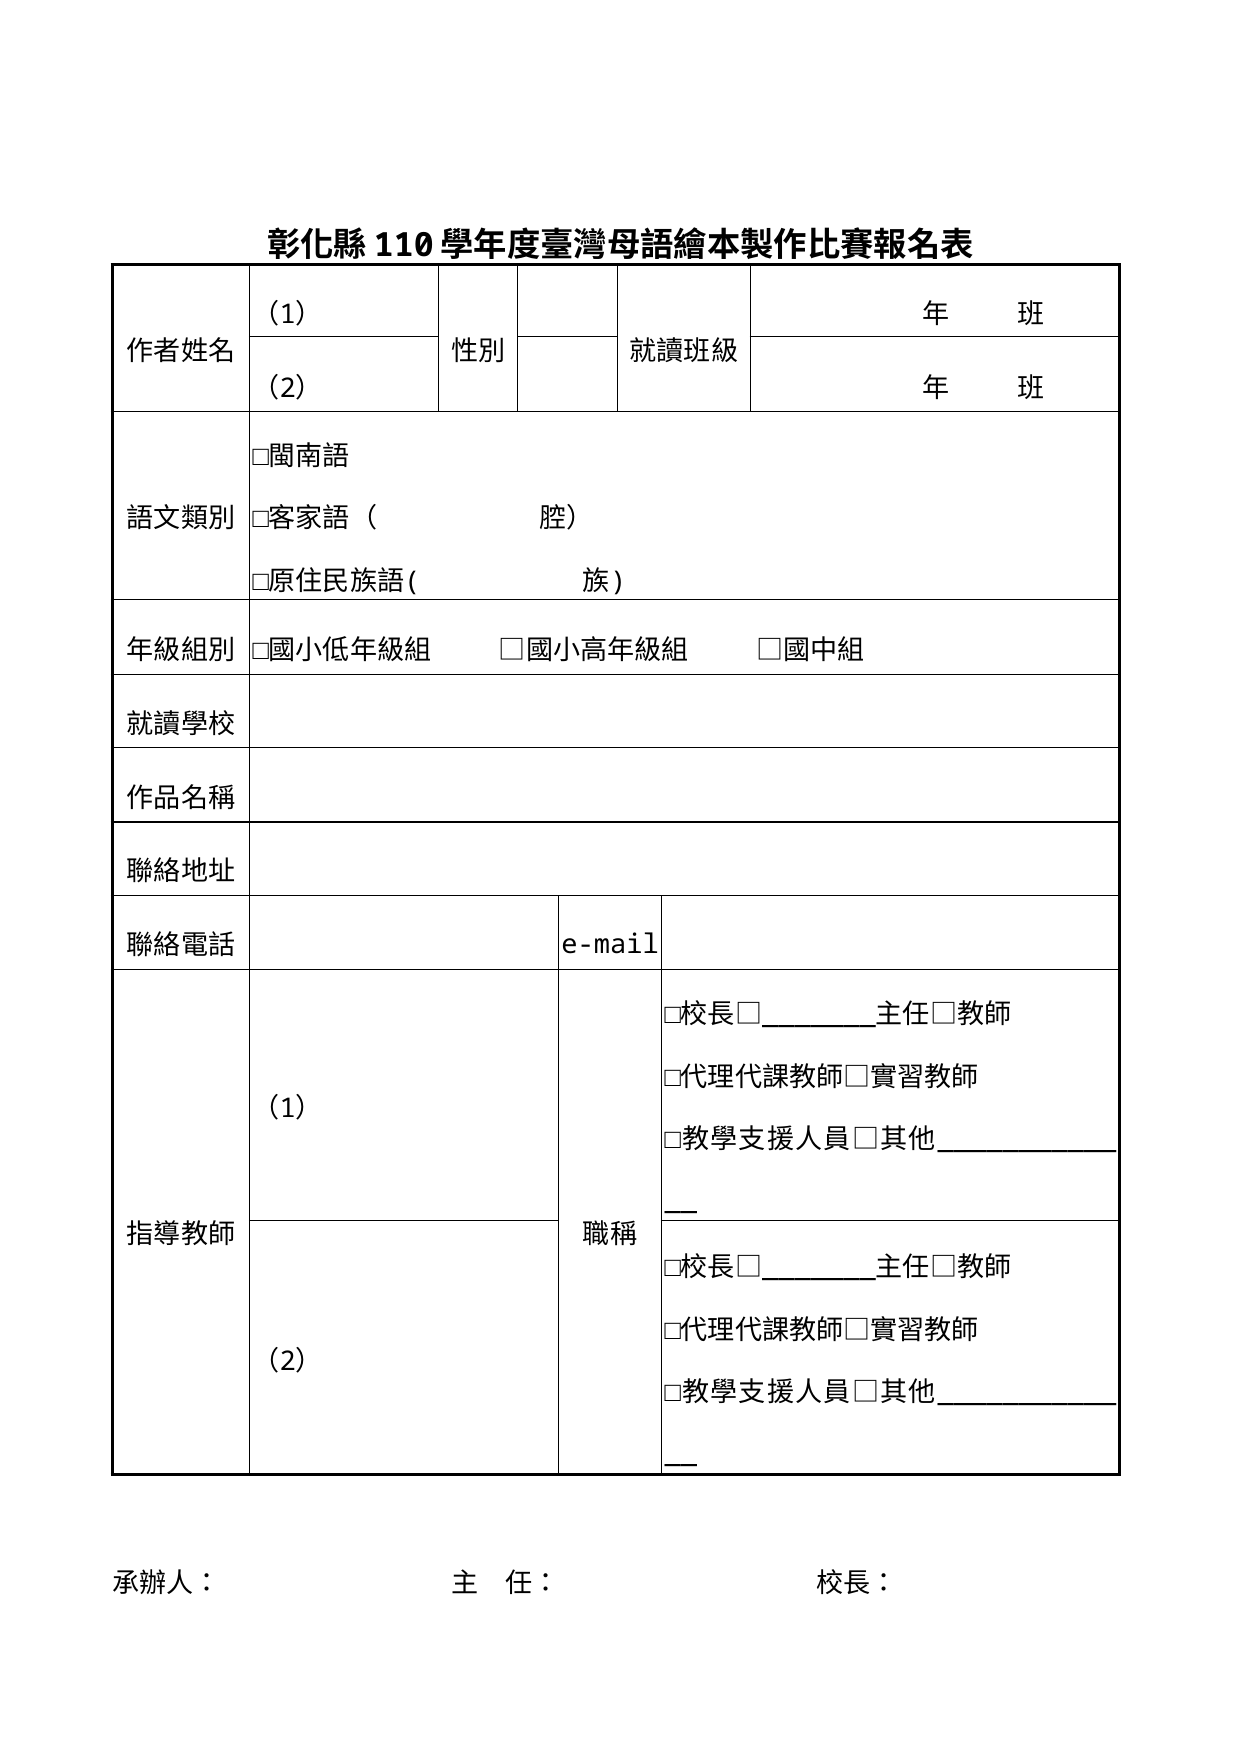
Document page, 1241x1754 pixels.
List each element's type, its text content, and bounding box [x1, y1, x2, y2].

table_cell □校長□_______主任□教師 □代理代課教師□實習教師 □教學支援人員□其他_____________ [662, 970, 1118, 1220]
table_cell □校長□_______主任□教師 □代理代課教師□實習教師 □教學支援人員□其他_____________ [662, 1221, 1118, 1473]
table_header 性別 [439, 266, 517, 411]
text 承辦人： 主 任： 校長： [112, 1539, 1128, 1601]
table_cell [250, 896, 558, 969]
table_cell 聯絡電話 [114, 896, 249, 969]
table_cell （2） [250, 1221, 558, 1473]
table_cell 就讀學校 [114, 675, 249, 747]
table_cell 職稱 [559, 970, 661, 1473]
table_header [518, 266, 617, 336]
table_cell 指導教師 [114, 970, 249, 1473]
table_cell 年級組別 [114, 600, 249, 674]
table_cell [662, 896, 1118, 969]
text 彰化縣110學年度臺灣母語繪本製作比賽報名表 [112, 201, 1128, 263]
table_header 年 班 [751, 266, 1118, 336]
table_cell e-mail [559, 896, 661, 969]
table_header （1） [250, 266, 438, 336]
table_cell □國小低年級組 □國小高年級組 □國中組 [250, 600, 1118, 674]
table_header 就讀班級 [618, 266, 750, 411]
table_cell 年 班 [751, 337, 1118, 411]
table_cell [250, 748, 1118, 821]
table_cell 語文類別 [114, 412, 249, 599]
table_cell [518, 337, 617, 411]
table_cell 聯絡地址 [114, 823, 249, 895]
table_cell [250, 675, 1118, 747]
table_cell □閩南語 □客家語（ 腔） □原住民族語( 族) [250, 412, 1118, 599]
table_header 作者姓名 [114, 266, 249, 411]
table_cell （1） [250, 970, 558, 1220]
table_cell 作品名稱 [114, 748, 249, 821]
table_cell （2） [250, 337, 438, 411]
table_cell [250, 823, 1118, 895]
